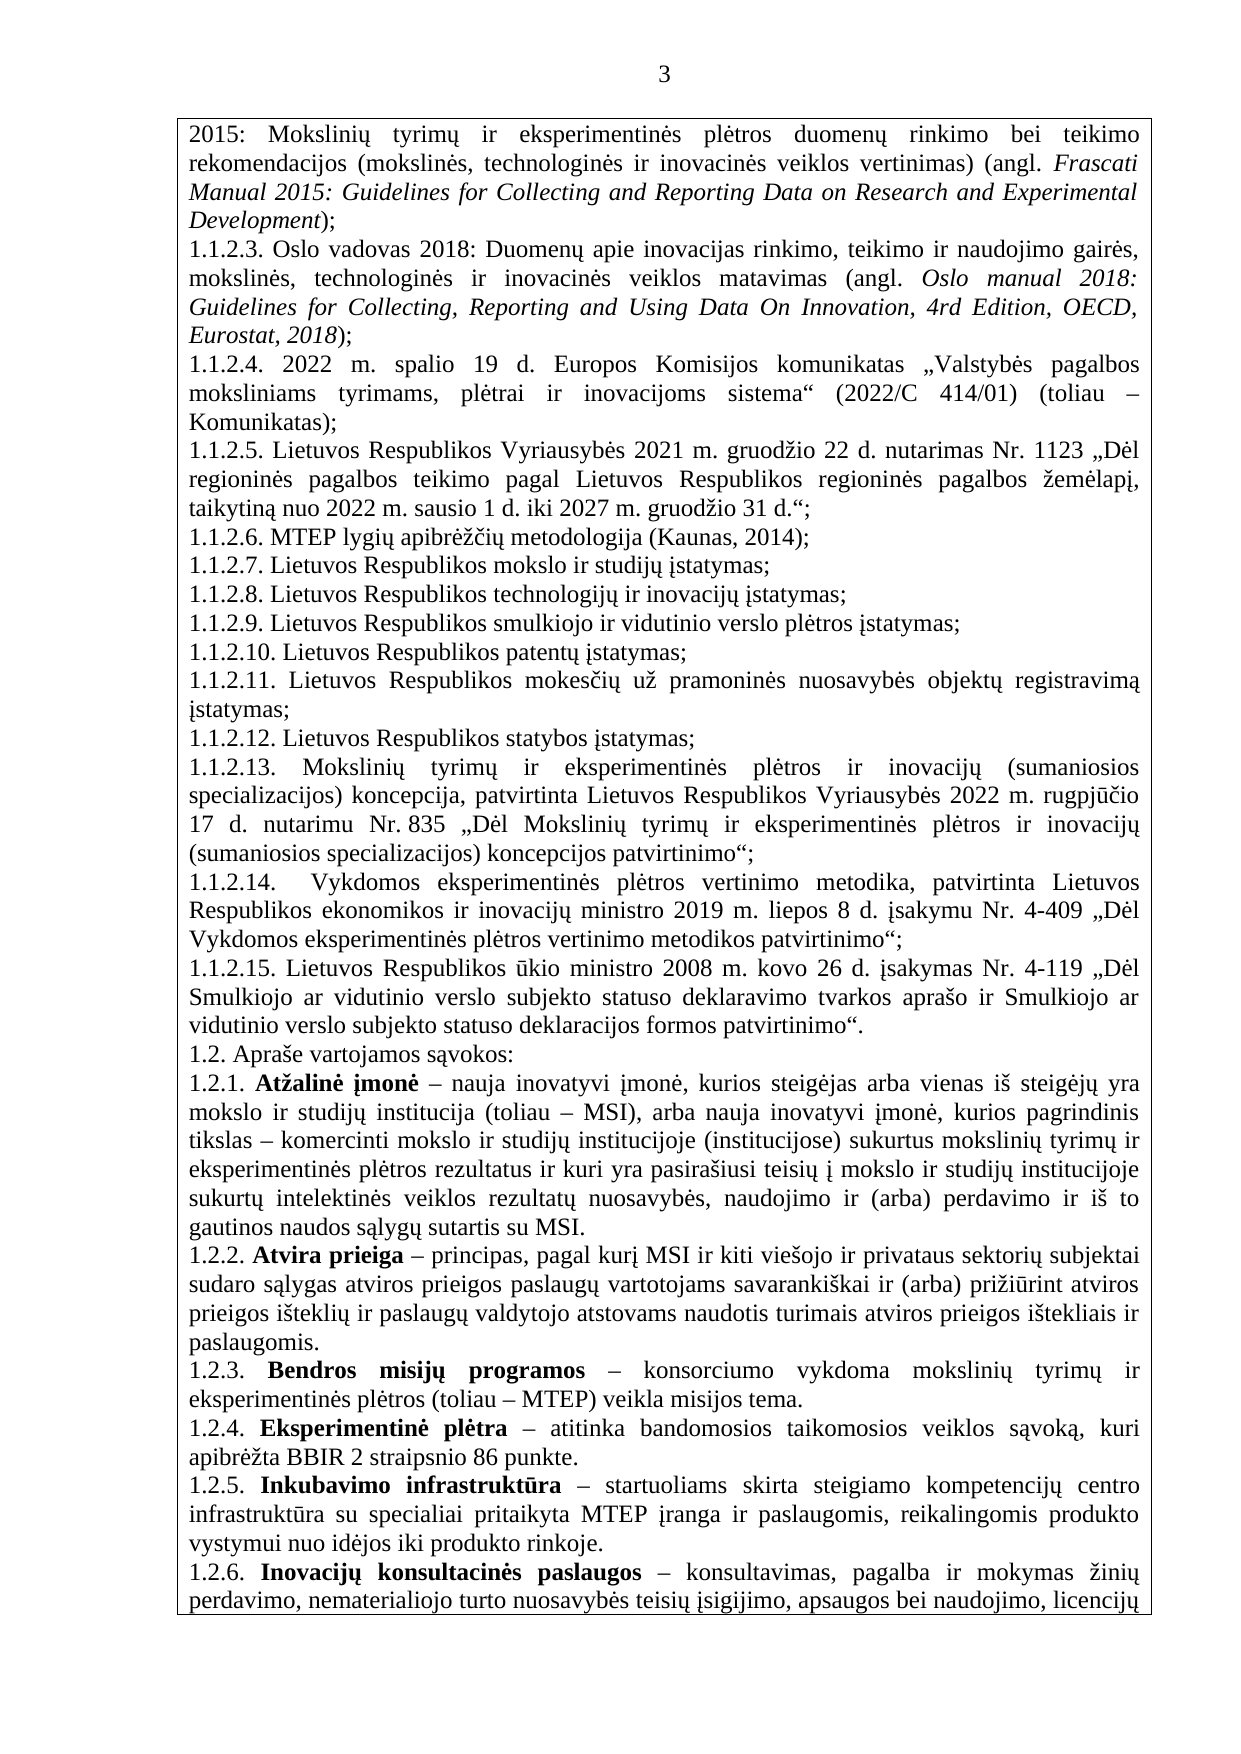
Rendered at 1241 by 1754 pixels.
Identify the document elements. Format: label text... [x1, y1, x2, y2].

table_cell 2015: Mokslinių tyrimų ir eksperimentinės plėtros duomenų rinkimo bei teikimo rekomendacijos (mokslinės, technologinės ir inovacinės veiklos vertinimas) (angl. Frascati Manual 2015: Guidelines for Collecting and Reporting Data on Research and Experimental Development); 1.1.2.3. Oslo vadovas 2018: Duomenų apie inovacijas rinkimo, teikimo ir naudojimo gairės, mokslinės, technologinės ir inovacinės veiklos matavimas (angl. Oslo manual 2018: Guidelines for Collecting, Reporting and Using Data On Innovation, 4rd Edition, OECD, Eurostat, 2018); 1.1.2.4. 2022 m. spalio 19 d. Europos Komisijos komunikatas „Valstybės pagalbos moksliniams tyrimams, plėtrai ir inovacijoms sistema“ (2022/C 414/01) (toliau – Komunikatas); 1.1.2.5. Lietuvos Respublikos Vyriausybės 2021 m. gruodžio 22 d. nutarimas Nr. 1123 „Dėl regioninės pagalbos teikimo pagal Lietuvos Respublikos regioninės pagalbos žemėlapį, taikytiną nuo 2022 m. sausio 1 d. iki 2027 m. gruodžio 31 d.“; 1.1.2.6. MTEP lygių apibrėžčių metodologija (Kaunas, 2014); 1.1.2.7. Lietuvos Respublikos mokslo ir studijų įstatymas; 1.1.2.8. Lietuvos Respublikos technologijų ir inovacijų įstatymas; 1.1.2.9. Lietuvos Respublikos smulkiojo ir vidutinio verslo plėtros įstatymas; 1.1.2.10. Lietuvos Respublikos patentų įstatymas; 1.1.2.11. Lietuvos Respublikos mokesčių už pramoninės nuosavybės objektų registravimą įstatymas; 1.1.2.12. Lietuvos Respublikos statybos įstatymas; 1.1.2.13. Mokslinių tyrimų ir eksperimentinės plėtros ir inovacijų (sumaniosios specializacijos) koncepcija, patvirtinta Lietuvos Respublikos Vyriausybės 2022 m. rugpjūčio 17 d. nutarimu Nr. 835 „Dėl Mokslinių tyrimų ir eksperimentinės plėtros ir inovacijų (sumaniosios specializacijos) koncepcijos patvirtinimo“; 1.1.2.14. Vykdomos eksperimentinės plėtros vertinimo metodika, patvirtinta Lietuvos Respublikos ekonomikos ir inovacijų ministro 2019 m. liepos 8 d. įsakymu Nr. 4-409 „Dėl Vykdomos eksperimentinės plėtros vertinimo metodikos patvirtinimo“; 1.1.2.15. Lietuvos Respublikos ūkio ministro 2008 m. kovo 26 d. įsakymas Nr. 4-119 „Dėl Smulkiojo ar vidutinio verslo subjekto statuso deklaravimo tvarkos aprašo ir Smulkiojo ar vidutinio verslo subjekto statuso deklaracijos formos patvirtinimo“. 1.2. Apraše vartojamos sąvokos: 1.2.1. Atžalinė įmonė – nauja inovatyvi įmonė, kurios steigėjas arba vienas iš steigėjų yra mokslo ir studijų institucija (toliau – MSI), arba nauja inovatyvi įmonė, kurios pagrindinis tikslas – komercinti mokslo ir studijų institucijoje (institucijose) sukurtus mokslinių tyrimų ir eksperimentinės plėtros rezultatus ir kuri yra pasirašiusi teisių į mokslo ir studijų institucijoje sukurtų intelektinės veiklos rezultatų nuosavybės, naudojimo ir (arba) perdavimo ir iš to gautinos naudos sąlygų sutartis su MSI. 1.2.2. Atvira prieiga – principas, pagal kurį MSI ir kiti viešojo ir privataus sektorių subjektai sudaro sąlygas atviros prieigos paslaugų vartotojams savarankiškai ir (arba) prižiūrint atviros prieigos išteklių ir paslaugų valdytojo atstovams naudotis turimais atviros prieigos ištekliais ir paslaugomis. 1.2.3. Bendros misijų programos – konsorciumo vykdoma mokslinių tyrimų ir eksperimentinės plėtros (toliau – MTEP) veikla misijos tema. 1.2.4. Eksperimentinė plėtra – atitinka bandomosios taikomosios veiklos sąvoką, kuri apibrėžta BBIR 2 straipsnio 86 punkte. 1.2.5. Inkubavimo infrastruktūra – startuoliams skirta steigiamo kompetencijų centro infrastruktūra su specialiai pritaikyta MTEP įranga ir paslaugomis, reikalingomis produkto vystymui nuo idėjos iki produkto rinkoje. 1.2.6. Inovacijų konsultacinės paslaugos – konsultavimas, pagalba ir mokymas žinių perdavimo, nematerialiojo turto nuosavybės teisių įsigijimo, apsaugos bei naudojimo, licencijų [178, 119, 1151, 1614]
